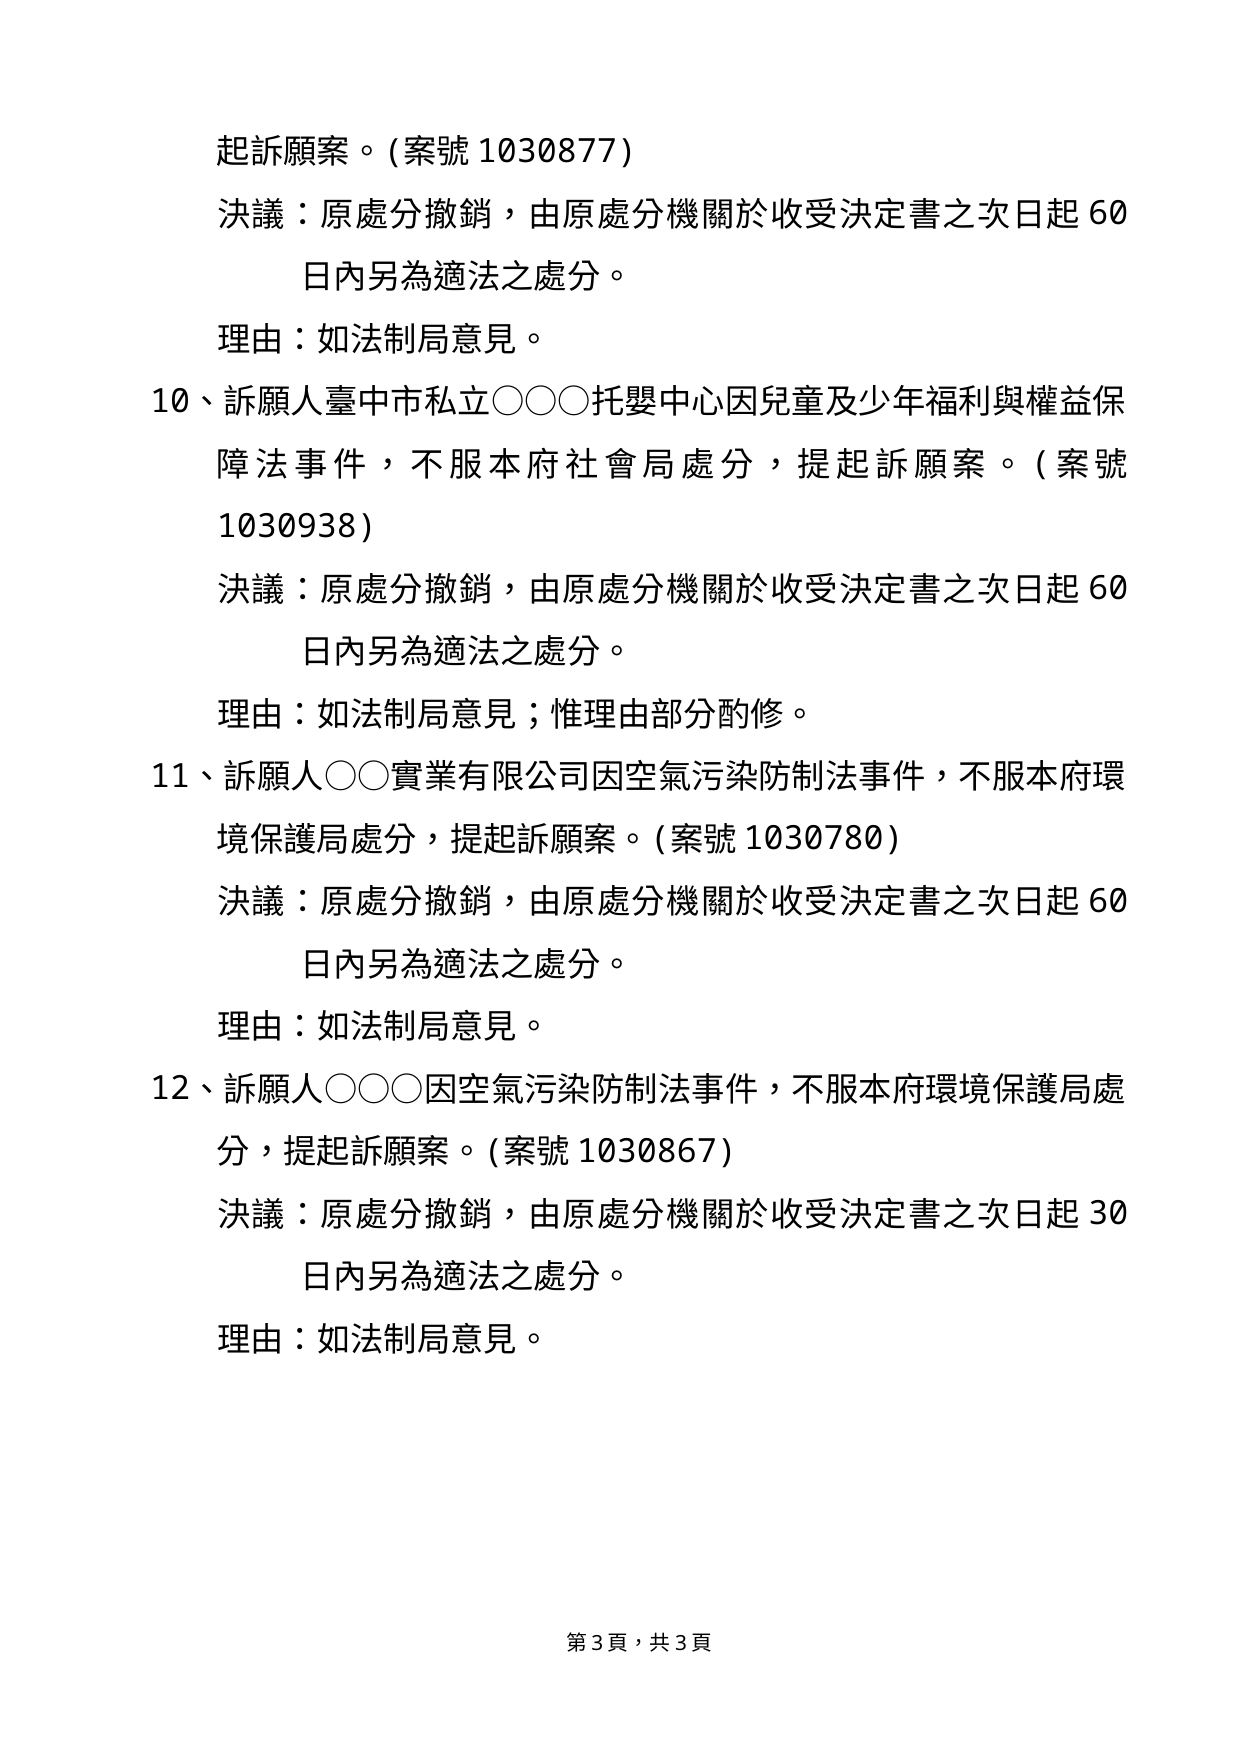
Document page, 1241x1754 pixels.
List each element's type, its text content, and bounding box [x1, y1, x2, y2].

text 決議：原處分撤銷，由原處分機關於收受決定書之次日起60日內另為適法之處分。 [217, 170, 1128, 295]
text 理由：如法制局意見。 [217, 295, 1128, 358]
text 理由：如法制局意見。 [217, 983, 1128, 1045]
text 起訴願案。(案號1030877) [150, 108, 1128, 170]
text 決議：原處分撤銷，由原處分機關於收受決定書之次日起60日內另為適法之處分。 [217, 545, 1128, 670]
text 理由：如法制局意見；惟理由部分酌修。 [217, 670, 1128, 733]
text 11、訴願人○○實業有限公司因空氣污染防制法事件，不服本府環境保護局處分，提起訴願案。(案號1030780) [150, 733, 1128, 858]
text 10、訴願人臺中市私立○○○托嬰中心因兒童及少年福利與權益保障法事件，不服本府社會局處分，提起訴願案。(案號1030938) [150, 358, 1128, 545]
text 12、訴願人○○○因空氣污染防制法事件，不服本府環境保護局處分，提起訴願案。(案號1030867) [150, 1045, 1128, 1170]
text 決議：原處分撤銷，由原處分機關於收受決定書之次日起60日內另為適法之處分。 [217, 858, 1128, 983]
text 理由：如法制局意見。 [217, 1295, 1128, 1358]
text 決議：原處分撤銷，由原處分機關於收受決定書之次日起30日內另為適法之處分。 [217, 1170, 1128, 1295]
